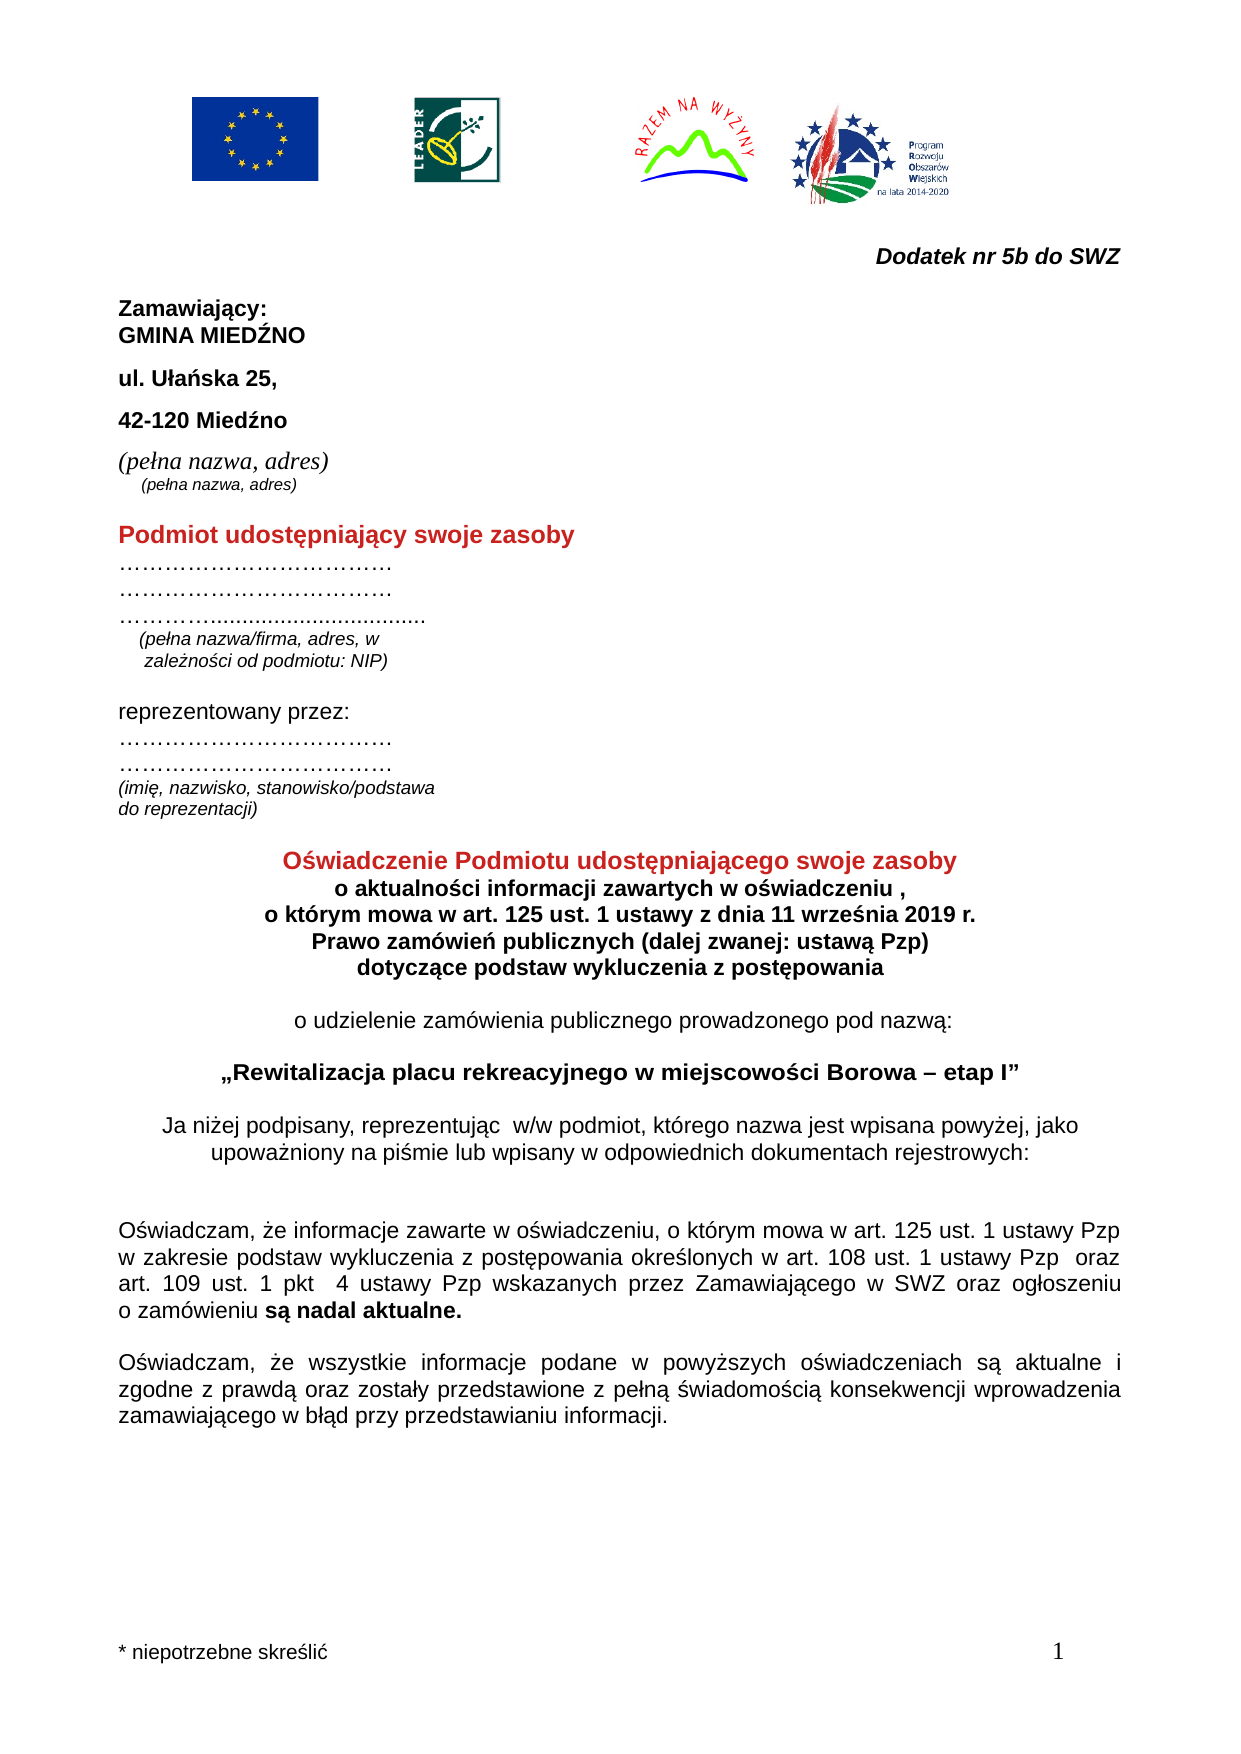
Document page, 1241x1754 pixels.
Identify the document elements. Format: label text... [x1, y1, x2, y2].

text „Rewitalizacja placu rekreacyjnego w miejscowości Borowa – etap I” [118, 1033, 1122, 1086]
text ……………………………… [118, 549, 1122, 575]
text Oświadczenie Podmiotu udostępniającego swoje zasoby [118, 846, 1122, 875]
text GMINA MIEDŹNO [118, 322, 1122, 348]
text Oświadczam, że informacje zawarte w oświadczeniu, o którym mowa w art. 125 ust. 1 ustawy Pzp w zakresie podstaw wykluczenia z postępowania określonych w art. 108 ust. 1 ustawy Pzp oraz art. 109 ust. 1 pkt 4 ustawy Pzp wskazanych przez Zamawiającego w SWZ oraz ogłoszeniu o zamówieniu są nadal aktualne. [118, 1217, 1122, 1323]
text Dodatek nr 5b do SWZ [118, 243, 1122, 269]
text ……………………………… [118, 750, 1122, 777]
text ………….................................. [118, 602, 1122, 628]
text (imię, nazwisko, stanowisko/podstawa [118, 777, 1122, 798]
text ul. Ułańska 25, [118, 364, 1122, 391]
text do reprezentacji) [118, 798, 1122, 820]
text Zamawiający: [118, 295, 1122, 322]
text Oświadczam, że wszystkie informacje podane w powyższych oświadczeniach są aktualne i zgodne z prawdą oraz zostały przedstawione z pełną świadomością konsekwencji wprowadzenia zamawiającego w błąd przy przedstawianiu informacji. [118, 1349, 1122, 1428]
text Prawo zamówień publicznych (dalej zwanej: ustawą Pzp) [118, 928, 1122, 954]
text ……………………………… [118, 575, 1122, 602]
text (pełna nazwa, adres) [118, 475, 1122, 494]
text Podmiot udostępniający swoje zasoby [118, 520, 1122, 549]
text dotyczące podstaw wykluczenia z postępowania [118, 954, 1122, 980]
text o udzielenie zamówienia publicznego prowadzonego pod nazwą: [118, 1007, 1122, 1033]
text ……………………………… [118, 724, 1122, 750]
text Ja niżej podpisany, reprezentując w/w podmiot, którego nazwa jest wpisana powyżej, jako upoważniony na piśmie lub wpisany w odpowiednich dokumentach rejestrowych: [118, 1112, 1122, 1165]
text (pełna nazwa/firma, adres, w [118, 628, 1122, 650]
text 42-120 Miedźno [118, 407, 1122, 433]
text o którym mowa w art. 125 ust. 1 ustawy z dnia 11 września 2019 r. [118, 901, 1122, 928]
text (pełna nazwa, adres) [118, 446, 1122, 475]
text reprezentowany przez: [118, 698, 1122, 724]
text zależności od podmiotu: NIP) [118, 650, 1122, 671]
text o aktualności informacji zawartych w oświadczeniu , [118, 875, 1122, 901]
